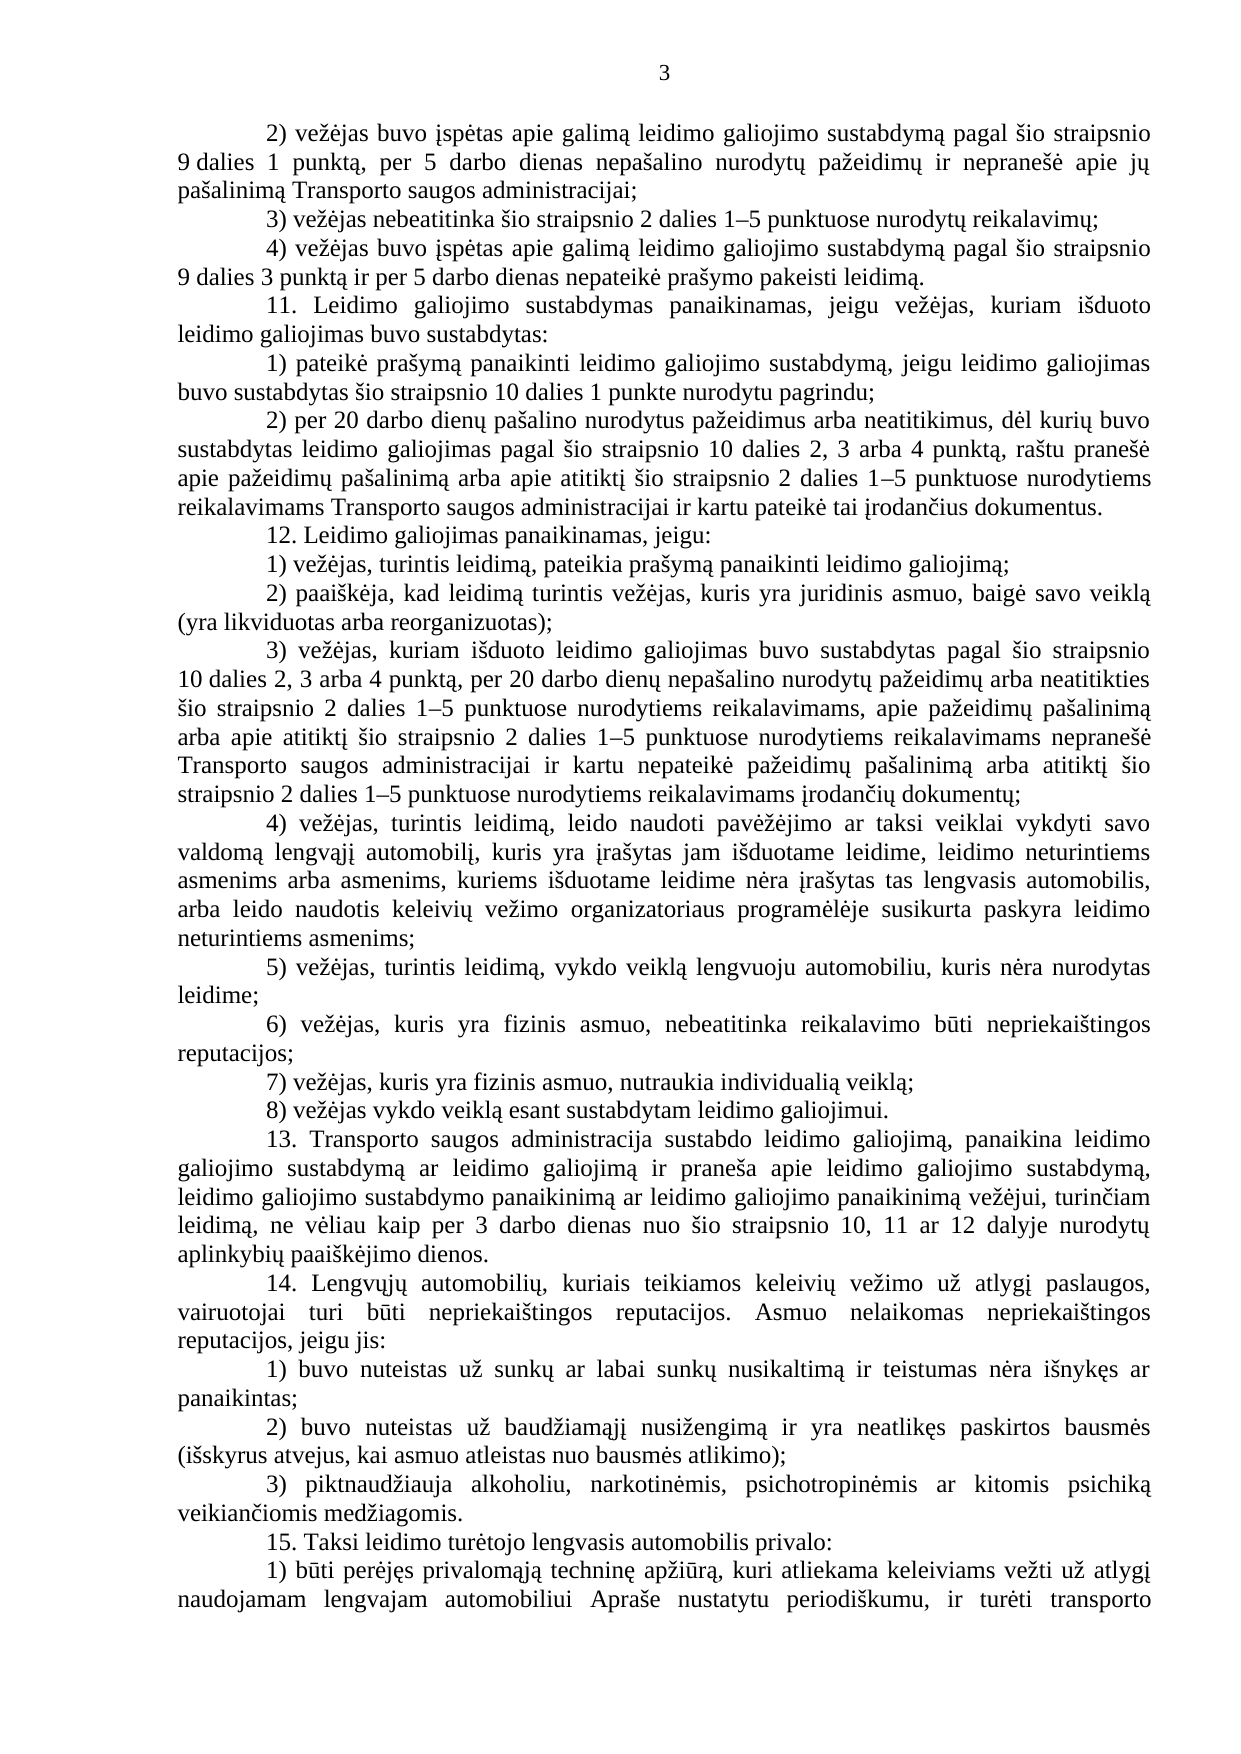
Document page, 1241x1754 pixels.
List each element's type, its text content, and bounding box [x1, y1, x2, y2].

text 1) pateikė prašymą panaikinti leidimo galiojimo sustabdymą, jeigu leidimo galiojimas buvo sustabdytas šio straipsnio 10 dalies 1 punkte nurodytu pagrindu; [177, 348, 1152, 406]
text 2) vežėjas buvo įspėtas apie galimą leidimo galiojimo sustabdymą pagal šio straipsnio 9 dalies 1 punktą, per 5 darbo dienas nepašalino nurodytų pažeidimų ir nepranešė apie jų pašalinimą Transporto saugos administracijai; [177, 118, 1152, 204]
text 2) buvo nuteistas už baudžiamąjį nusižengimą ir yra neatlikęs paskirtos bausmės (išskyrus atvejus, kai asmuo atleistas nuo bausmės atlikimo); [177, 1412, 1152, 1469]
text 1) buvo nuteistas už sunkų ar labai sunkų nusikaltimą ir teistumas nėra išnykęs ar panaikintas; [177, 1354, 1152, 1412]
text 3) vežėjas, kuriam išduoto leidimo galiojimas buvo sustabdytas pagal šio straipsnio 10 dalies 2, 3 arba 4 punktą, per 20 darbo dienų nepašalino nurodytų pažeidimų arba neatitikties šio straipsnio 2 dalies 1–5 punktuose nurodytiems reikalavimams, apie pažeidimų pašalinimą arba apie atitiktį šio straipsnio 2 dalies 1–5 punktuose nurodytiems reikalavimams nepranešė Transporto saugos administracijai ir kartu nepateikė pažeidimų pašalinimą arba atitiktį šio straipsnio 2 dalies 1–5 punktuose nurodytiems reikalavimams įrodančių dokumentų; [177, 636, 1152, 808]
text 15. Taksi leidimo turėtojo lengvasis automobilis privalo: [177, 1527, 1152, 1556]
text 11. Leidimo galiojimo sustabdymas panaikinamas, jeigu vežėjas, kuriam išduoto leidimo galiojimas buvo sustabdytas: [177, 291, 1152, 348]
text 13. Transporto saugos administracija sustabdo leidimo galiojimą, panaikina leidimo galiojimo sustabdymą ar leidimo galiojimą ir praneša apie leidimo galiojimo sustabdymą, leidimo galiojimo sustabdymo panaikinimą ar leidimo galiojimo panaikinimą vežėjui, turinčiam leidimą, ne vėliau kaip per 3 darbo dienas nuo šio straipsnio 10, 11 ar 12 dalyje nurodytų aplinkybių paaiškėjimo dienos. [177, 1124, 1152, 1268]
text 4) vežėjas, turintis leidimą, leido naudoti pavėžėjimo ar taksi veiklai vykdyti savo valdomą lengvąjį automobilį, kuris yra įrašytas jam išduotame leidime, leidimo neturintiems asmenims arba asmenims, kuriems išduotame leidime nėra įrašytas tas lengvasis automobilis, arba leido naudotis keleivių vežimo organizatoriaus programėlėje susikurta paskyra leidimo neturintiems asmenims; [177, 808, 1152, 952]
text 1) būti perėjęs privalomąją techninę apžiūrą, kuri atliekama keleiviams vežti už atlygį naudojamam lengvajam automobiliui Apraše nustatytu periodiškumu, ir turėti transporto [177, 1556, 1152, 1613]
text 8) vežėjas vykdo veiklą esant sustabdytam leidimo galiojimui. [177, 1096, 1152, 1124]
text 4) vežėjas buvo įspėtas apie galimą leidimo galiojimo sustabdymą pagal šio straipsnio 9 dalies 3 punktą ir per 5 darbo dienas nepateikė prašymo pakeisti leidimą. [177, 233, 1152, 291]
text 6) vežėjas, kuris yra fizinis asmuo, nebeatitinka reikalavimo būti nepriekaištingos reputacijos; [177, 1009, 1152, 1067]
text 14. Lengvųjų automobilių, kuriais teikiamos keleivių vežimo už atlygį paslaugos, vairuotojai turi būti nepriekaištingos reputacijos. Asmuo nelaikomas nepriekaištingos reputacijos, jeigu jis: [177, 1268, 1152, 1354]
text 2) per 20 darbo dienų pašalino nurodytus pažeidimus arba neatitikimus, dėl kurių buvo sustabdytas leidimo galiojimas pagal šio straipsnio 10 dalies 2, 3 arba 4 punktą, raštu pranešė apie pažeidimų pašalinimą arba apie atitiktį šio straipsnio 2 dalies 1–5 punktuose nurodytiems reikalavimams Transporto saugos administracijai ir kartu pateikė tai įrodančius dokumentus. [177, 406, 1152, 521]
text 5) vežėjas, turintis leidimą, vykdo veiklą lengvuoju automobiliu, kuris nėra nurodytas leidime; [177, 952, 1152, 1009]
text 3) piktnaudžiauja alkoholiu, narkotinėmis, psichotropinėmis ar kitomis psichiką veikiančiomis medžiagomis. [177, 1469, 1152, 1527]
text 12. Leidimo galiojimas panaikinamas, jeigu: [177, 521, 1152, 549]
text 1) vežėjas, turintis leidimą, pateikia prašymą panaikinti leidimo galiojimą; [177, 549, 1152, 578]
text 3) vežėjas nebeatitinka šio straipsnio 2 dalies 1–5 punktuose nurodytų reikalavimų; [177, 204, 1152, 233]
text 7) vežėjas, kuris yra fizinis asmuo, nutraukia individualią veiklą; [177, 1067, 1152, 1096]
text 2) paaiškėja, kad leidimą turintis vežėjas, kuris yra juridinis asmuo, baigė savo veiklą (yra likviduotas arba reorganizuotas); [177, 578, 1152, 636]
